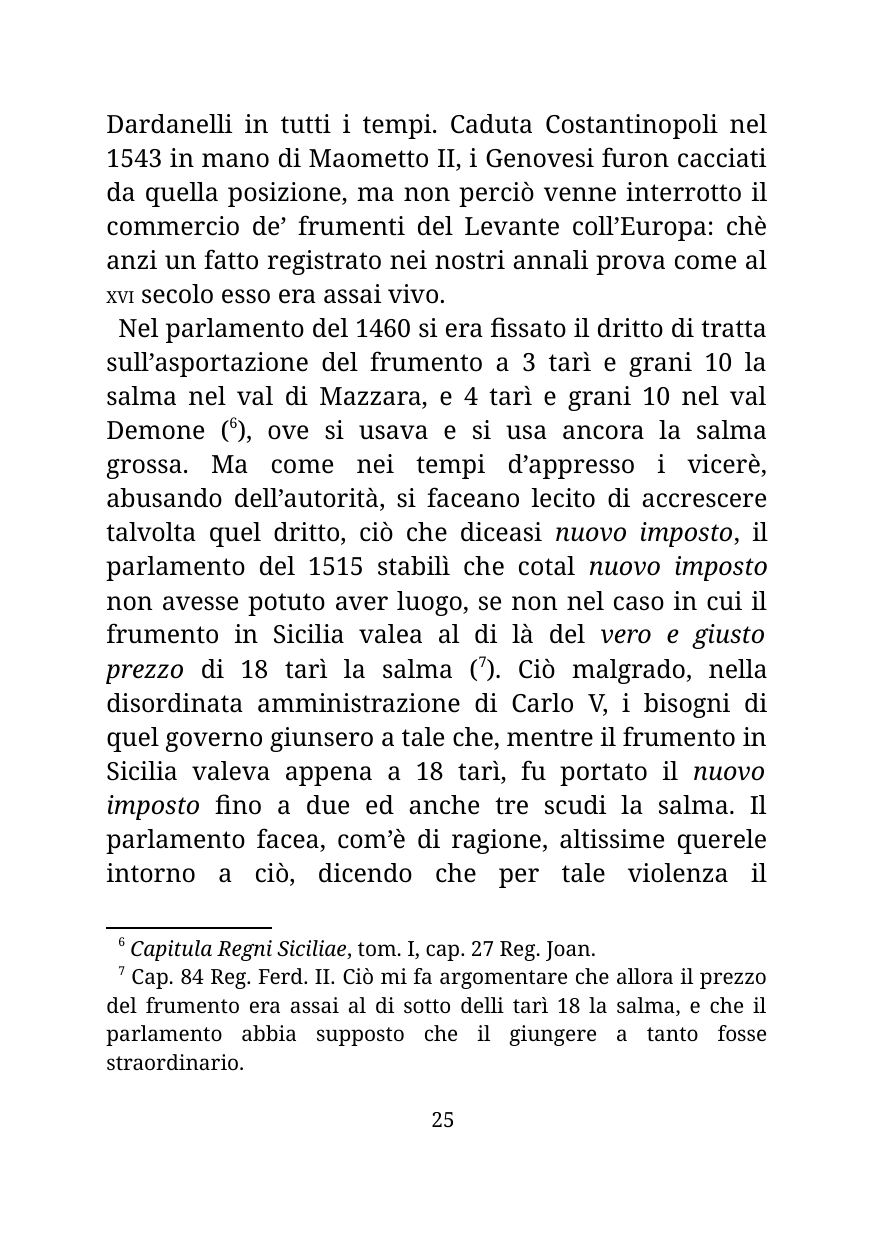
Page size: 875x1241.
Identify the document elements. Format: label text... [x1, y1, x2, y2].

text Dardanelli in tutti i tempi. Caduta Costantinopoli nel 1543 in mano di Maometto II, i Genovesi furon cacciati da quella posizione, ma non perciò venne interrotto il commercio de’ frumenti del Levante coll’Europa: chè anzi un fatto registrato nei nostri annali prova come al xvi secolo esso era assai vivo. [106, 106, 768, 311]
text Cap. 84 Reg. Ferd. II. Ciò mi fa argomentare che allora il prezzo del frumento era assai al di sotto delli tarì 18 la salma, e che il parlamento abbia supposto che il giungere a tanto fosse straordinario. [106, 962, 768, 1076]
text Nel parlamento del 1460 si era fissato il dritto di tratta sull’asportazione del frumento a 3 tarì e grani 10 la salma nel val di Mazzara, e 4 tarì e grani 10 nel val Demone (), ove si usava e si usa ancora la salma grossa. Ma come nei tempi d’appresso i vicerè, abusando dell’autorità, si faceano lecito di accrescere talvolta quel dritto, ciò che diceasi nuovo imposto, il parlamento del 1515 stabilì che cotal nuovo imposto non avesse potuto aver luogo, se non nel caso in cui il frumento in Sicilia valea al di là del vero e giusto prezzo di 18 tarì la salma (). Ciò malgrado, nella disordinata amministrazione di Carlo V, i bisogni di quel governo giunsero a tale che, mentre il frumento in Sicilia valeva appena a 18 tarì, fu portato il nuovo imposto fino a due ed anche tre scudi la salma. Il parlamento facea, com’è di ragione, altissime querele intorno a ciò, dicendo che per tale violenza il [106, 311, 768, 890]
text Capitula Regni Siciliae, tom. I, cap. 27 Reg. Joan. [106, 934, 768, 962]
